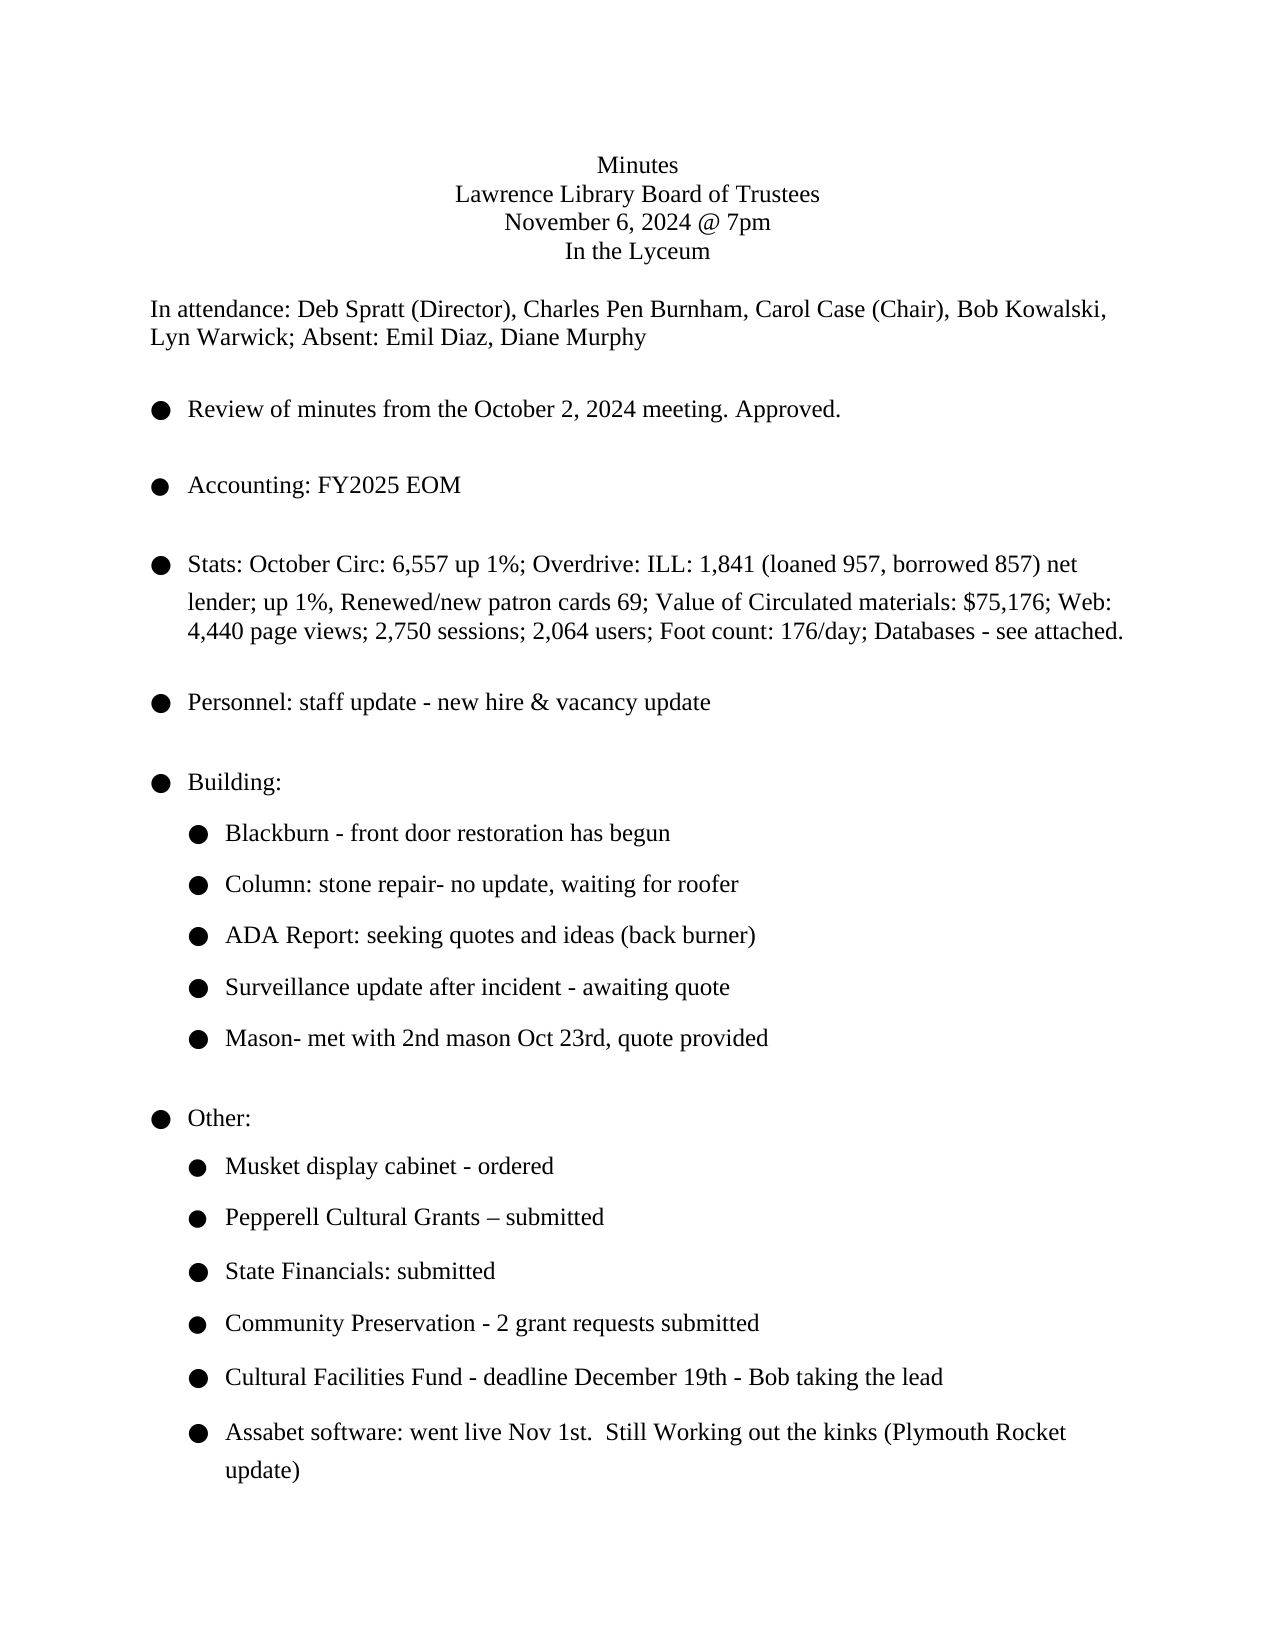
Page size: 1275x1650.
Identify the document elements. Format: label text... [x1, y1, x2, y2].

text In the Lyceum [150, 236, 1125, 265]
text Minutes [150, 150, 1125, 179]
list Other: [150, 1089, 1125, 1141]
list Surveillance update after incident - awaiting quote [187, 958, 1125, 1009]
list Mason- met with 2nd mason Oct 23rd, quote provided [187, 1009, 1125, 1061]
list Stats: October Circ: 6,557 up 1%; Overdrive: ILL: 1,841 (loaned 957, borrowed 857) net lender; up 1%, Renewed/new patron cards 69; Value of Circulated materials: $75,176; Web: 4,440 page views; 2,750 sessions; 2,064 users; Foot count: 176/day; Databases - see attached. [150, 536, 1125, 644]
text Lawrence Library Board of Trustees [150, 179, 1125, 207]
list Cultural Facilities Fund - deadline December 19th - Bob taking the lead [187, 1348, 1125, 1399]
text November 6, 2024 @ 7pm [150, 207, 1125, 236]
text In attendance: Deb Spratt (Director), Charles Pen Burnham, Carol Case (Chair), Bob Kowalski, Lyn Warwick; Absent: Emil Diaz, Diane Murphy [150, 294, 1125, 351]
list Assabet software: went live Nov 1st. Still Working out the kinks (Plymouth Rocket update) [187, 1403, 1125, 1483]
list Building: [150, 753, 1125, 804]
list Blackburn - front door restoration has begun [187, 804, 1125, 856]
list Pepperell Cultural Grants – submitted [187, 1191, 1125, 1238]
list Review of minutes from the October 2, 2024 meeting. Approved. [150, 380, 1125, 431]
list Column: stone repair- no update, waiting for roofer [187, 856, 1125, 907]
list ADA Report: seeking quotes and ideas (back burner) [187, 907, 1125, 958]
list Musket display cabinet - ordered [187, 1141, 1125, 1188]
list Community Preservation - 2 grant requests submitted [187, 1297, 1125, 1344]
list Personnel: staff update - new hire & vacancy update [150, 673, 1125, 724]
list State Financials: submitted [187, 1242, 1125, 1293]
list Accounting: FY2025 EOM [150, 460, 1125, 507]
